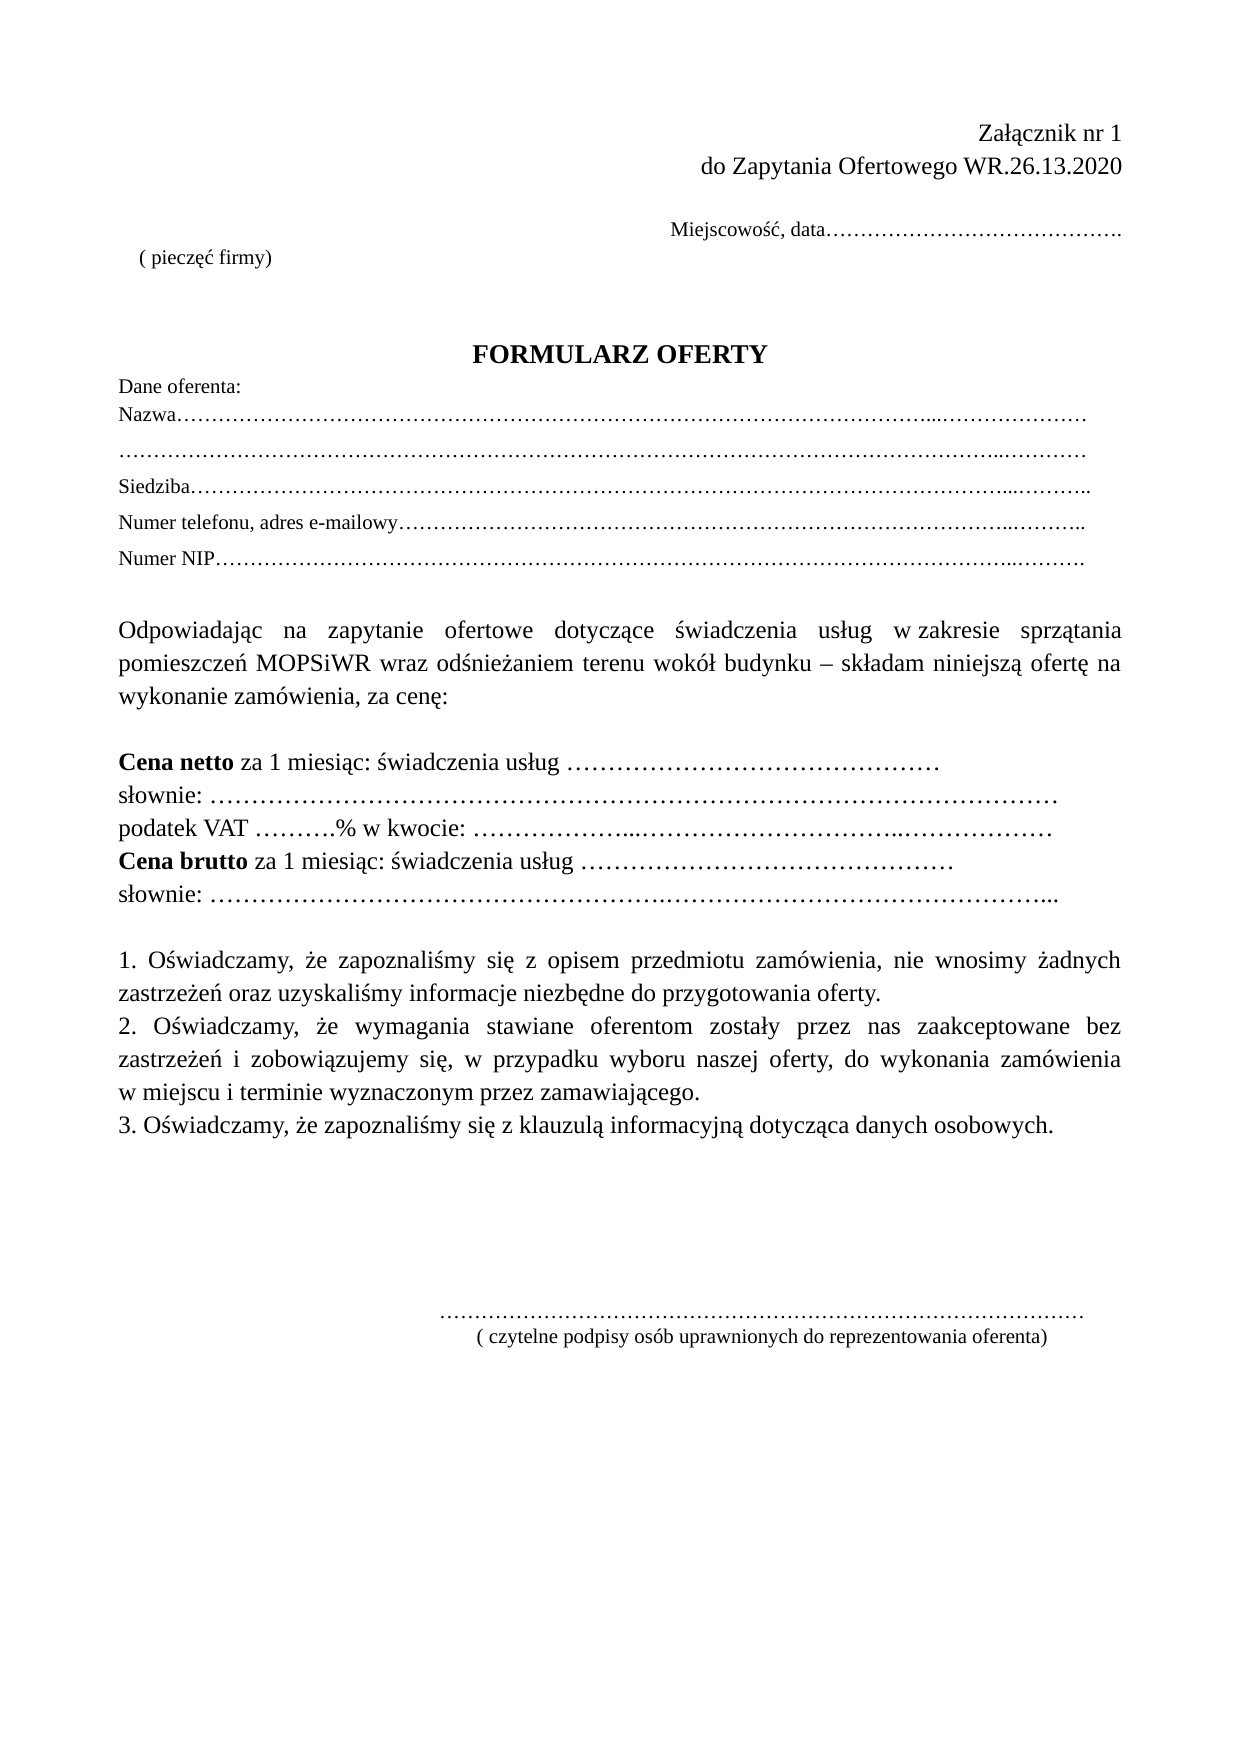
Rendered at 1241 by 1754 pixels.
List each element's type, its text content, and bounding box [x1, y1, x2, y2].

text ………………………………………………………………………………………………………………..………… [118, 438, 1122, 462]
text 1. Oświadczamy, że zapoznaliśmy się z opisem przedmiotu zamówienia, nie wnosimy żadnych zastrzeżeń oraz uzyskaliśmy informacje niezbędne do przygotowania oferty. [118, 945, 1122, 1007]
text FORMULARZ OFERTY [118, 338, 1122, 369]
text ( pieczęć firmy) [118, 245, 1122, 269]
text ( czytelne podpisy osób uprawnionych do reprezentowania oferenta) [402, 1323, 1122, 1348]
text Nazwa………………………………………………………………………………………………...………………… [118, 402, 1122, 426]
text Numer NIP……………………………………………………………………………………………………..………. [118, 546, 1122, 570]
text Numer telefonu, adres e-mailowy……………………………………………………………………………..……….. [118, 510, 1122, 534]
text podatek VAT ……….% w kwocie: ………………...…………………………..……………… [118, 813, 1122, 842]
text do Zapytania Ofertowego WR.26.13.2020 [118, 151, 1122, 180]
text 3. Oświadczamy, że zapoznaliśmy się z klauzulą informacyjną dotycząca danych osobowych. [118, 1110, 1122, 1139]
text Cena brutto za 1 miesiąc: świadczenia usług ……………………………………… [118, 846, 1122, 875]
text ………………………………………………………………………………… [402, 1299, 1122, 1323]
text słownie: ………………………………………………………………………………………… [118, 780, 1122, 809]
text Siedziba………………………………………………………………………………………………………...……….. [118, 474, 1122, 498]
text Miejscowość, data……………………………………. [118, 217, 1122, 241]
text Odpowiadając na zapytanie ofertowe dotyczące świadczenia usług w zakresie sprzątania pomieszczeń MOPSiWR wraz odśnieżaniem terenu wokół budynku – składam niniejszą ofertę na wykonanie zamówienia, za cenę: [118, 615, 1122, 710]
text Dane oferenta: [118, 374, 1122, 398]
text Cena netto za 1 miesiąc: świadczenia usług ……………………………………… [118, 747, 1122, 776]
text słownie: ……………………………………………….………………………………………... [118, 879, 1122, 908]
text 2. Oświadczamy, że wymagania stawiane oferentom zostały przez nas zaakceptowane bez zastrzeżeń i zobowiązujemy się, w przypadku wyboru naszej oferty, do wykonania zamówienia w miejscu i terminie wyznaczonym przez zamawiającego. [118, 1011, 1122, 1106]
text Załącznik nr 1 [118, 118, 1122, 147]
